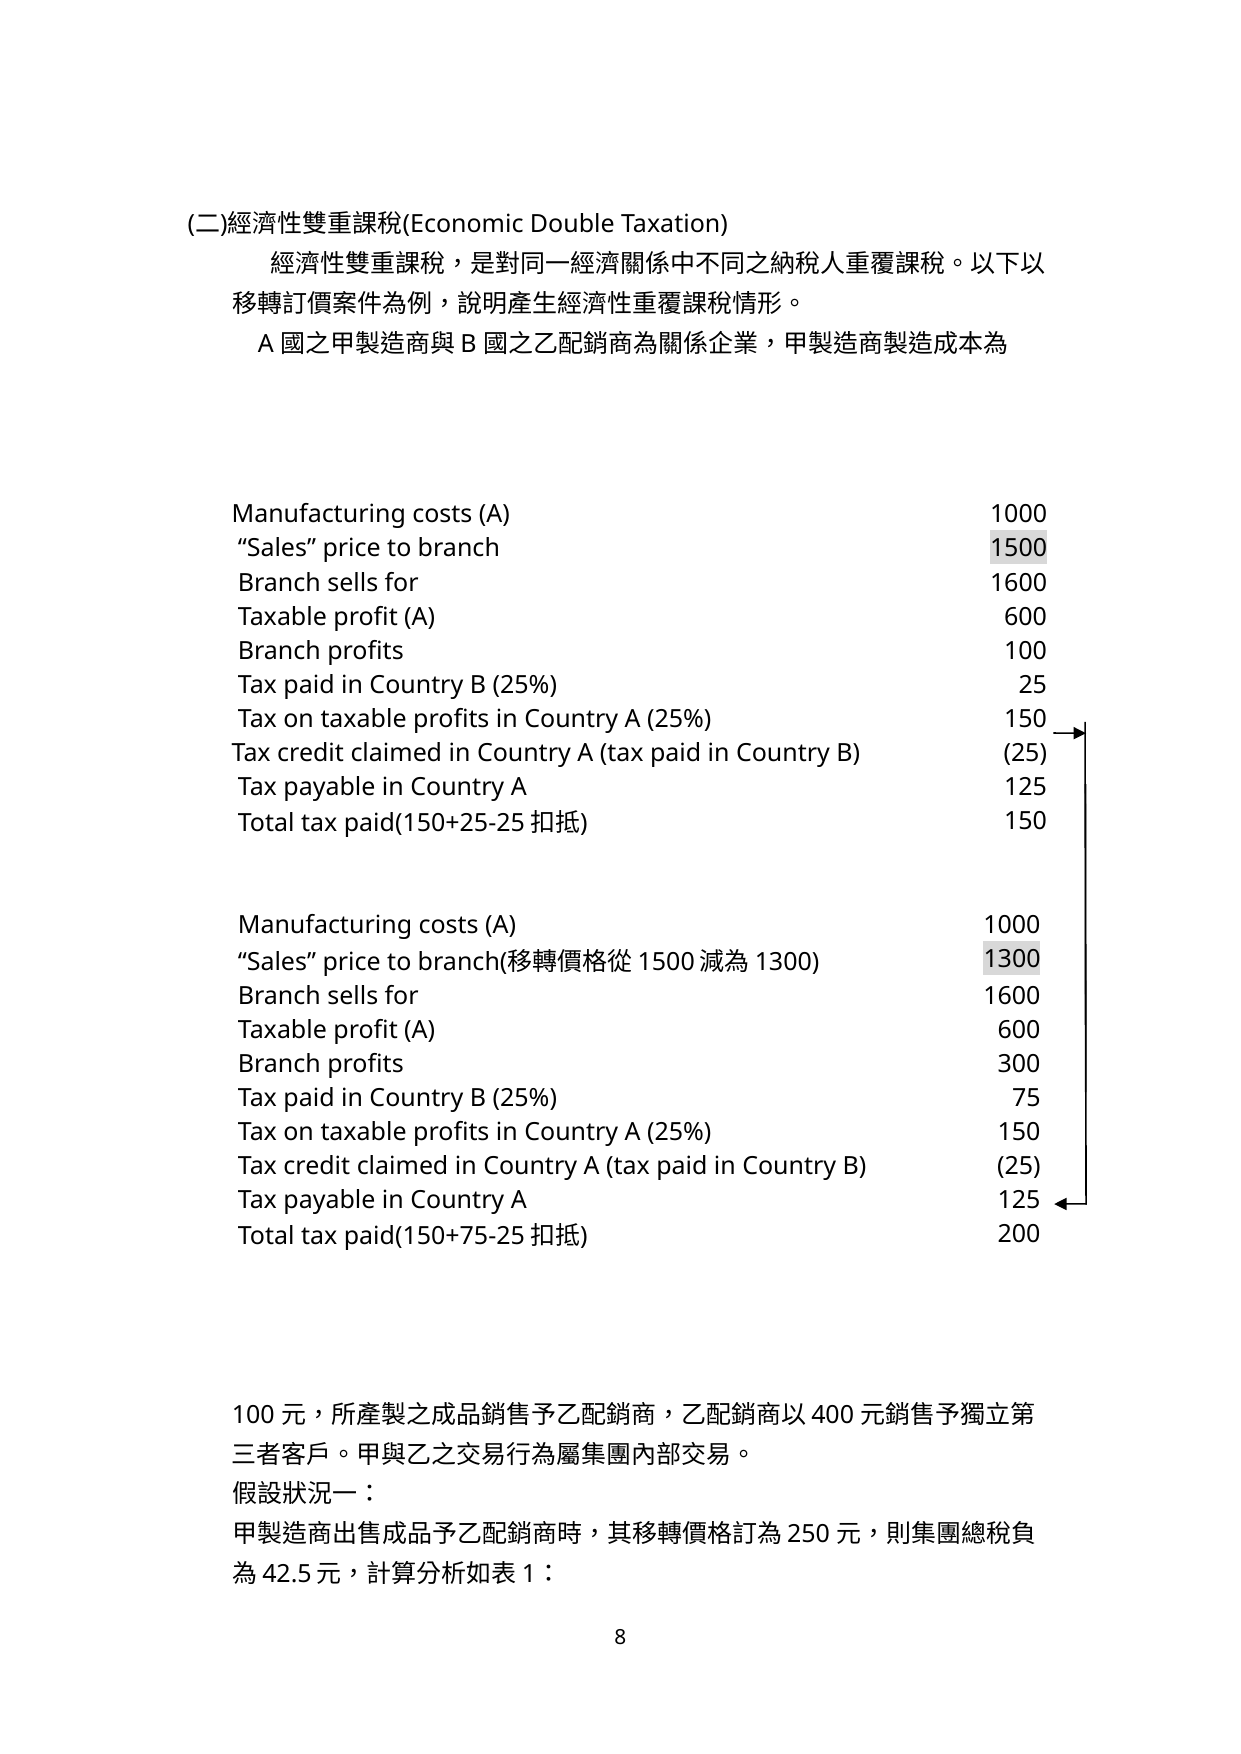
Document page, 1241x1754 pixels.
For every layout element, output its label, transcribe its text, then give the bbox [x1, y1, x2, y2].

table_cell Branch profits [194, 632, 905, 666]
table_header [194, 388, 905, 428]
table_cell 150 [905, 1114, 1034, 1148]
table_cell 1000 [905, 428, 1034, 530]
table_cell 1000 [905, 907, 1034, 941]
table_cell Tax paid in Country B (25%) [194, 666, 905, 700]
table_cell [194, 839, 905, 907]
table_cell Tax credit claimed in Country A (tax paid in Country B) [194, 735, 905, 768]
table_cell 1600 [905, 564, 1034, 598]
table_cell Branch sells for [194, 564, 905, 598]
table_cell 300 [905, 1045, 1034, 1079]
text 經濟性雙重課稅，是對同一經濟關係中不同之納稅人重覆課稅。以下以移轉訂價案件為例，說明產生經濟性重覆課稅情形。 [232, 242, 1053, 321]
table_cell 1300 [905, 941, 1034, 977]
table_cell Manufacturing costs (A) [194, 428, 905, 530]
table_cell 25 [905, 666, 1034, 700]
table_cell 600 [905, 1011, 1034, 1045]
table_cell 600 [905, 598, 1034, 632]
table_cell Tax on taxable profits in Country A (25%) [194, 700, 905, 734]
table_cell “Sales” price to branch [194, 530, 905, 564]
table_cell 150 [905, 700, 1034, 734]
text (二)經濟性雙重課稅(Economic Double Taxation) [187, 202, 1053, 242]
table_cell (25) [905, 735, 1034, 768]
text 甲製造商出售成品予乙配銷商時，其移轉價格訂為250 元，則集團總稅負為42.5元，計算分析如表1： [232, 1512, 1053, 1591]
text A 國之甲製造商與B 國之乙配銷商為關係企業，甲製造商製造成本為100 元，所產製之成品銷售予乙配銷商，乙配銷商以400 元銷售予獨立第三者客戶。甲與乙之交易行為屬集團內部交易。 [232, 321, 1053, 1472]
table_header [905, 388, 1034, 428]
table_cell 125 [905, 769, 1034, 803]
table_cell Tax paid in Country B (25%) [194, 1080, 905, 1113]
table_cell Taxable profit (A) [194, 1011, 905, 1045]
table_cell 125 [905, 1182, 1034, 1216]
table_cell Total tax paid(150+25-25扣抵) [194, 803, 905, 839]
table_cell “Sales” price to branch(移轉價格從1500減為1300) [194, 941, 905, 977]
table_cell 75 [905, 1080, 1034, 1113]
table_cell 100 [905, 632, 1034, 666]
table_cell Tax on taxable profits in Country A (25%) [194, 1114, 905, 1148]
table_cell Tax payable in Country A [194, 769, 905, 803]
table_cell (25) [905, 1148, 1034, 1182]
table_cell Tax credit claimed in Country A (tax paid in Country B) [194, 1148, 905, 1182]
table_cell Tax payable in Country A [194, 1182, 905, 1216]
table_cell Branch sells for [194, 977, 905, 1011]
table_cell Manufacturing costs (A) [194, 907, 905, 941]
table_cell Taxable profit (A) [194, 598, 905, 632]
table_cell Total tax paid(150+75-25扣抵) [194, 1216, 905, 1252]
table_cell [905, 839, 1034, 907]
table_cell 150 [905, 803, 1034, 839]
table_cell Branch profits [194, 1045, 905, 1079]
table_cell 200 [905, 1216, 1034, 1252]
text 假設狀況一： [187, 1472, 1053, 1512]
table_cell 1600 [905, 977, 1034, 1011]
table_cell 1500 [905, 530, 1034, 564]
